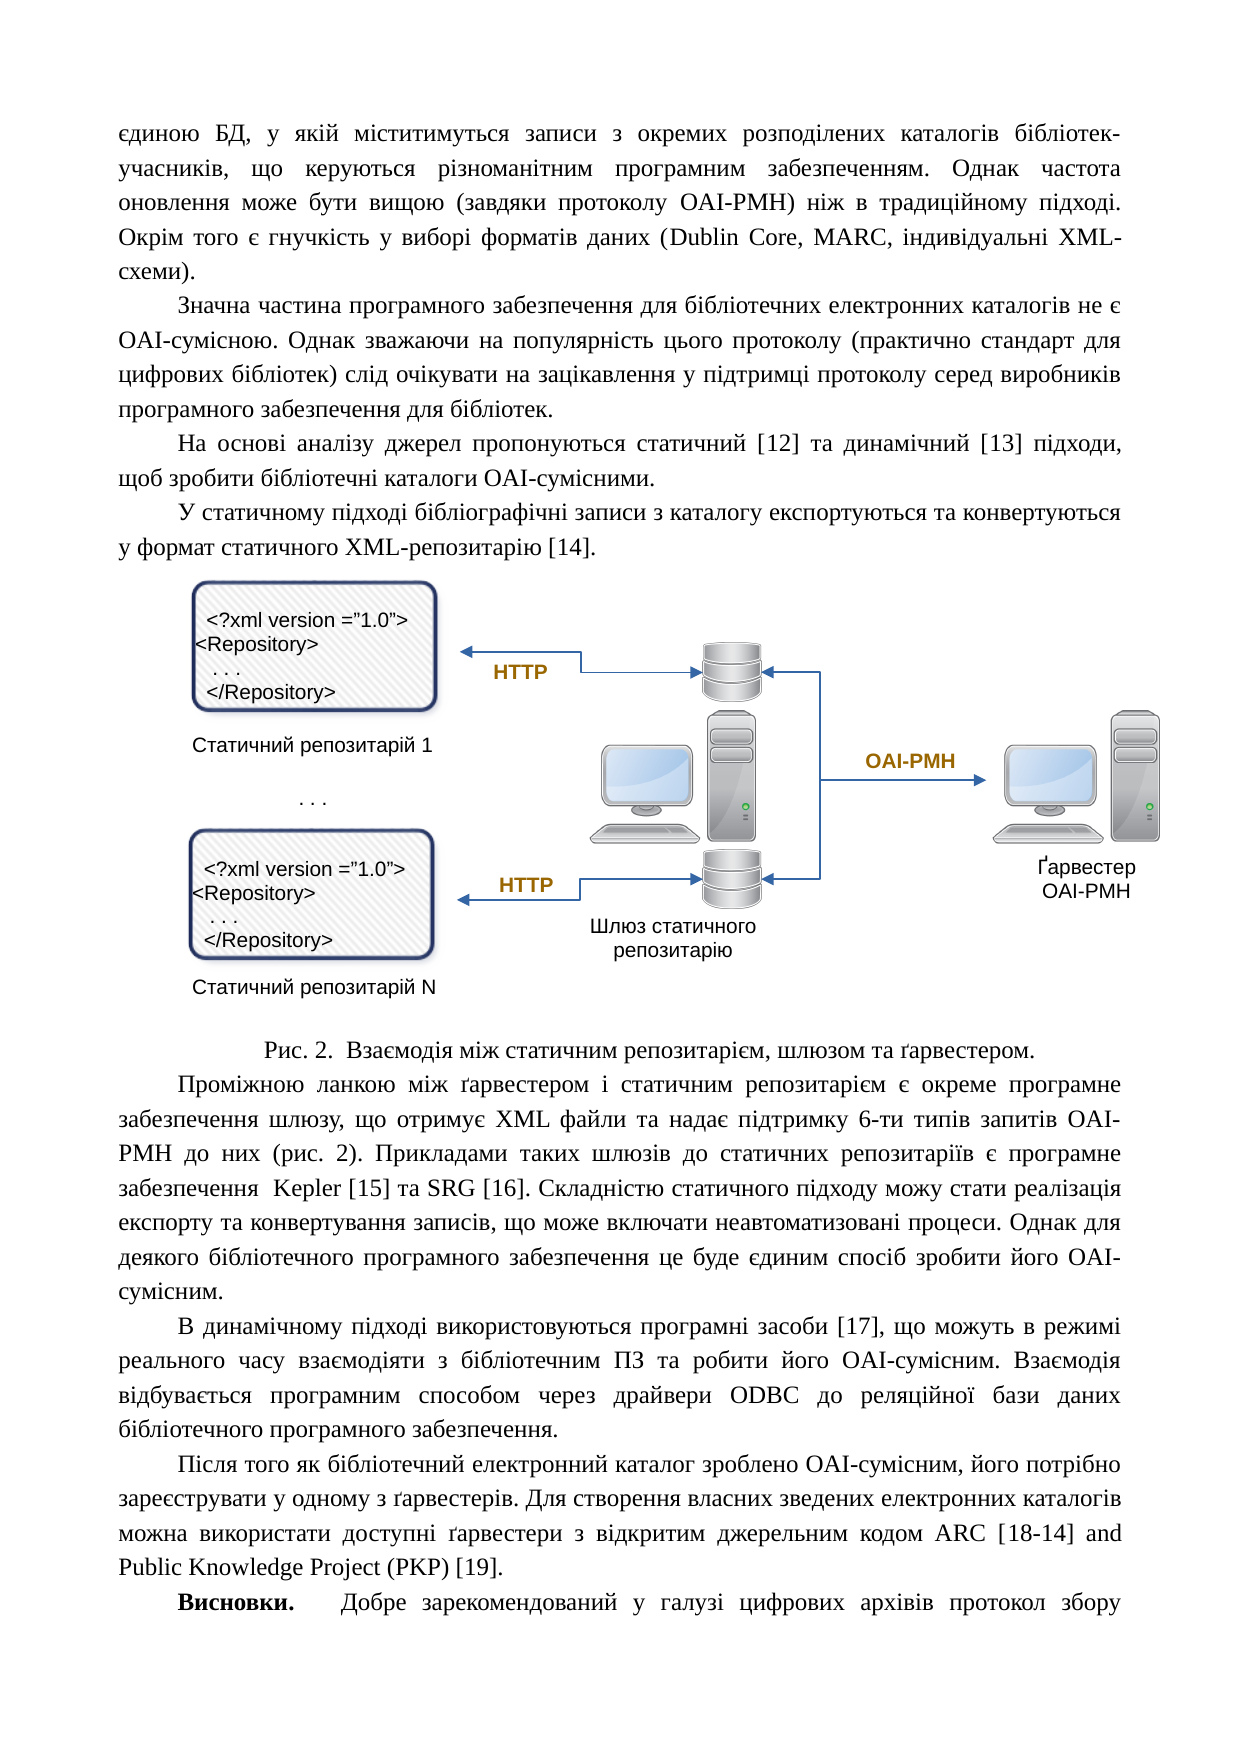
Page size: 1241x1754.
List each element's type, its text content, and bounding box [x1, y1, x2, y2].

text У статичному підході бібліографічні записи з каталогу експортуються та конвертуються у формат статичного XML-репозитарію [14]. [118, 497, 1122, 561]
text Проміжною ланкою між ґарвестером і статичним репозитарієм є окреме програмне забезпечення шлюзу, що отримує XML файли та надає підтримку 6-ти типів запитів OAI-PMH до них (рис. 2). Прикладами таких шлюзів до статичних репозитаріїв є програмне забезпечення Kepler [15] та SRG [16]. Складністю статичного підходу можу стати реалізація експорту та конвертування записів, що може включати неавтоматизовані процеси. Однак для деякого бібліотечного програмного забезпечення це буде єдиним спосіб зробити його OAI-сумісним. [118, 1069, 1122, 1305]
picture [583, 710, 762, 909]
text Висновки. Добре зарекомендований у галузі цифрових архівів протокол збору [118, 1587, 1122, 1615]
picture [986, 710, 1160, 850]
text Рис. 2. Взаємодія між статичним репозитарієм, шлюзом та ґарвестером. [118, 566, 1122, 1064]
text Після того як бібліотечний електронний каталог зроблено OAI-сумісним, його потрібно зареєструвати у одному з ґарвестерів. Для створення власних зведених електронних каталогів можна використати доступні ґарвестери з відкритим джерельним кодом ARC [18-14] and Public Knowledge Project (PKP) [19]. [118, 1449, 1122, 1581]
picture [702, 642, 762, 702]
text Значна частина програмного забезпечення для бібліотечних електронних каталогів не є OAI-сумісною. Однак зважаючи на популярність цього протоколу (практично стандарт для цифрових бібліотек) слід очікувати на зацікавлення у підтримці протоколу серед виробників програмного забезпечення для бібліотек. [118, 291, 1122, 423]
picture [180, 572, 460, 732]
text В динамічному підході використовуються програмні засоби [17], що можуть в режимі реального часу взаємодіяти з бібліотечним ПЗ та робити його OAI-сумісним. Взаємодія відбувається програмним способом через драйвери ODBC до реляційної бази даних бібліотечного програмного забезпечення. [118, 1311, 1122, 1443]
text єдиною БД, у якій міститимуться записи з окремих розподілених каталогів бібліотек-учасників, що керуються різноманітним програмним забезпеченням. Однак частота оновлення може бути вищою (завдяки протоколу OAI-PMH) ніж в традиційному підході. Окрім того є гнучкість у виборі форматів даних (Dublin Core, MARC, індивідуальні XML-схеми). [118, 118, 1122, 285]
picture [177, 820, 457, 980]
text На основі аналізу джерел пропонуються статичний [12] та динамічний [13] підходи, щоб зробити бібліотечні каталоги OAI-сумісними. [118, 428, 1122, 492]
